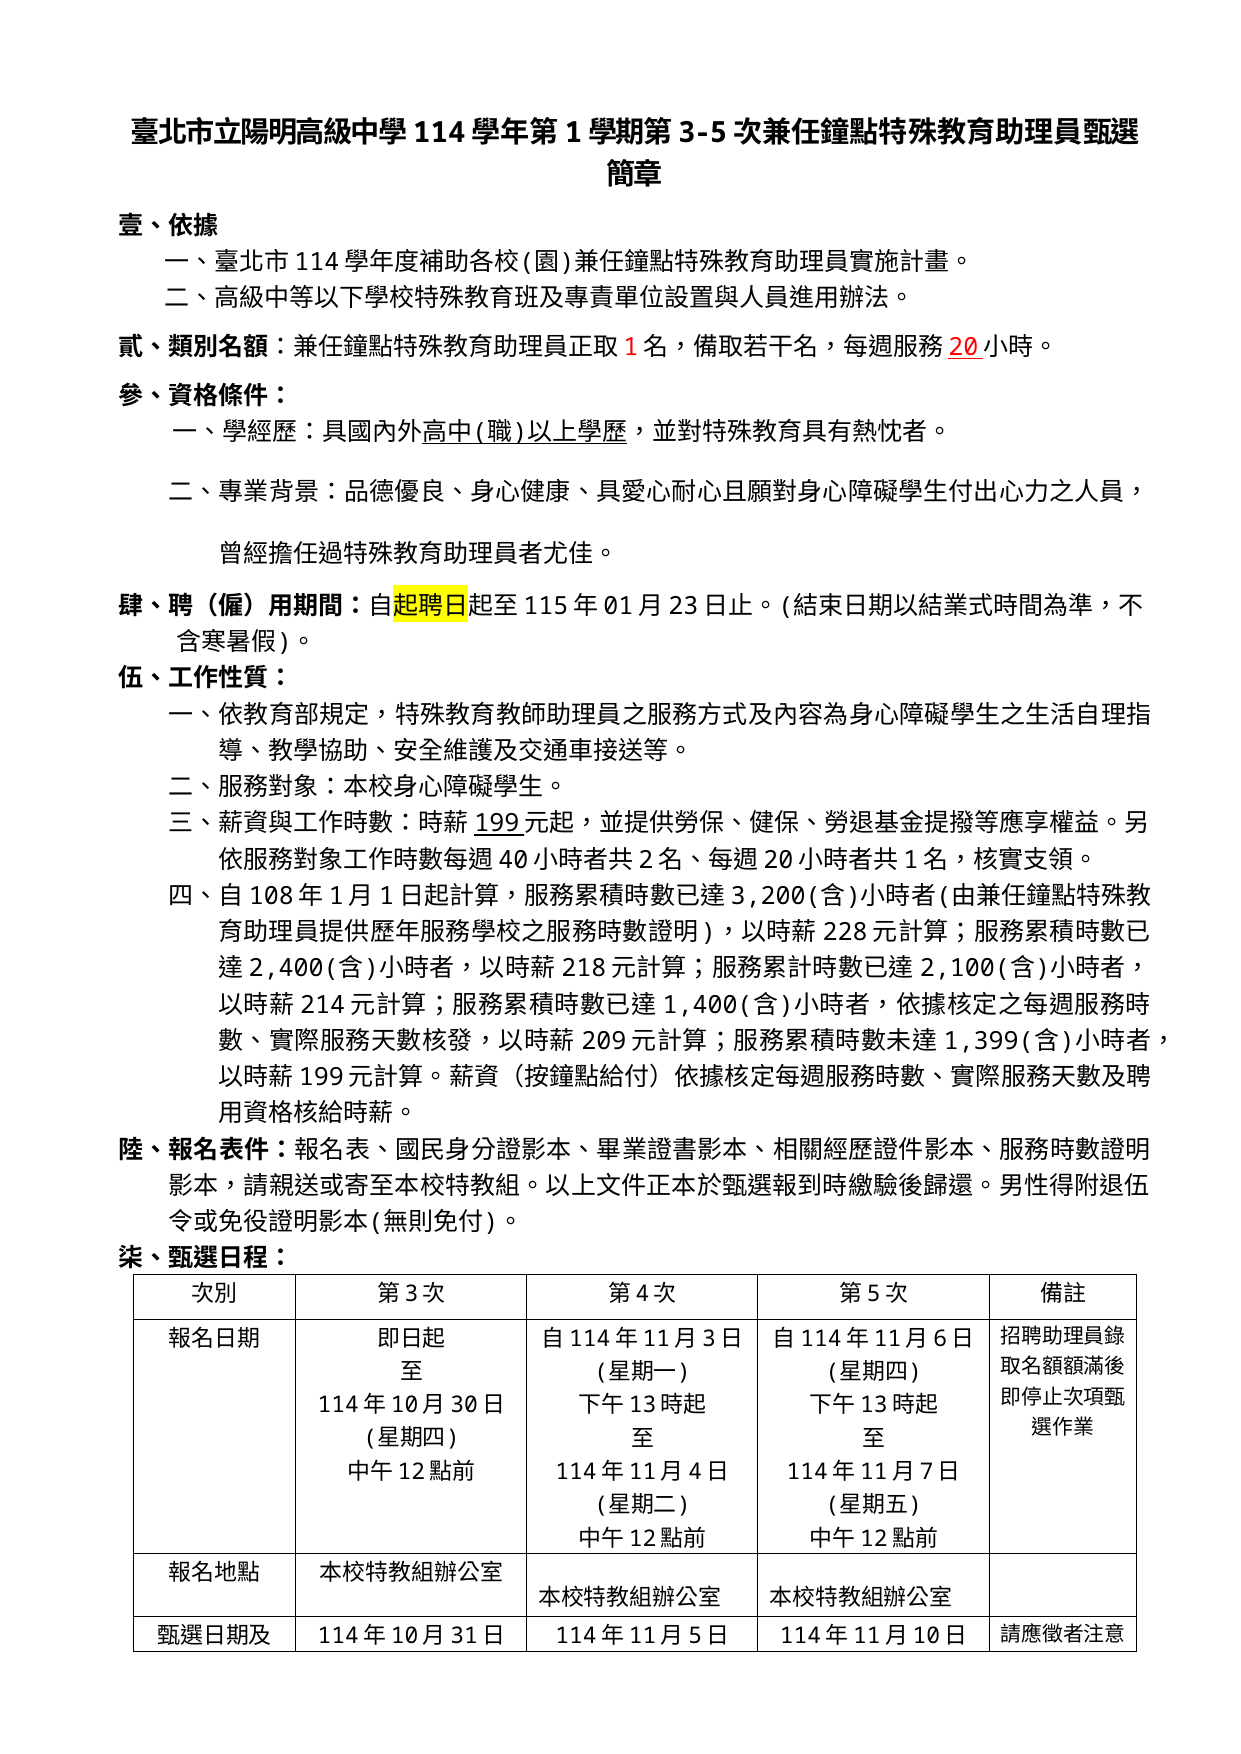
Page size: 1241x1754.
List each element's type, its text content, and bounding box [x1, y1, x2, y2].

text 二、高級中等以下學校特殊教育班及專責單位設置與人員進用辦法。 [164, 278, 1152, 314]
table_cell 本校特教組辦公室 [296, 1554, 526, 1616]
text 二、服務對象：本校身心障礙學生。 [168, 767, 1152, 803]
text 肆、聘（僱）用期間：自起聘日起至115年01月23日止。(結束日期以結業式時間為準，不含寒暑假)。 [118, 585, 1152, 658]
text 三、薪資與工作時數：時薪199元起，並提供勞保、健保、勞退基金提撥等應享權益。另依服務對象工作時數每週40小時者共2名、每週20小時者共1名，核實支領。 [168, 803, 1152, 875]
table_cell 請應徵者注意 [990, 1617, 1136, 1651]
table_cell 即日起 至 114年10月30日 (星期四) 中午12點前 [296, 1320, 526, 1553]
table_cell 招聘助理員錄取名額額滿後即停止次項甄選作業 [990, 1320, 1136, 1553]
table_header 備註 [990, 1275, 1136, 1318]
table_cell 114年11月5日 [527, 1617, 757, 1651]
text 陸、報名表件：報名表、國民身分證影本、畢業證書影本、相關經歷證件影本、服務時數證明影本，請親送或寄至本校特教組。以上文件正本於甄選報到時繳驗後歸還。男性得附退伍令或免役證明影本(無則免付)。 [118, 1129, 1152, 1238]
text 一、學經歷：具國內外高中(職)以上學歷，並對特殊教育具有熱忱者。 [142, 412, 1152, 448]
text 一、臺北市114學年度補助各校(園)兼任鐘點特殊教育助理員實施計畫。 [164, 242, 1152, 278]
text 四、自108年1月1日起計算，服務累積時數已達3,200(含)小時者(由兼任鐘點特殊教育助理員提供歷年服務學校之服務時數證明)，以時薪228元計算；服務累積時數已達2,400(含)小時者，以時薪218元計算；服務累計時數已達2,100(含)小時者，以時薪214元計算；服務累積時數已達1,400(含)小時者，依據核定之每週服務時數、實際服務天數核發，以時薪209元計算；服務累積時數未達1,399(含)小時者，以時薪199元計算。薪資（按鐘點給付）依據核定每週服務時數、實際服務天數及聘用資格核給時薪。 [168, 875, 1152, 1129]
text 伍、工作性質： [118, 658, 1152, 694]
text 二、專業背景：品德優良、身心健康、具愛心耐心且願對身心障礙學生付出心力之人員，曾經擔任過特殊教育助理員者尤佳。 [168, 448, 1152, 573]
table_header 次別 [134, 1275, 295, 1318]
table_cell 本校特教組辦公室 [758, 1554, 989, 1616]
table_cell 114年11月10日 [758, 1617, 989, 1651]
text 柒、甄選日程： [118, 1238, 1152, 1274]
text 一、依教育部規定，特殊教育教師助理員之服務方式及內容為身心障礙學生之生活自理指導、教學協助、安全維護及交通車接送等。 [168, 694, 1152, 767]
table_header 第4次 [527, 1275, 757, 1318]
table_cell 報名日期 [134, 1320, 295, 1553]
text 貳、類別名額：兼任鐘點特殊教育助理員正取1名，備取若干名，每週服務20小時。 [118, 327, 1152, 363]
table_cell 報名地點 [134, 1554, 295, 1616]
table_cell 114年10月31日 [296, 1617, 526, 1651]
text 臺北市立陽明高級中學114學年第1學期第3-5次兼任鐘點特殊教育助理員甄選簡章 [118, 108, 1152, 193]
table_cell 本校特教組辦公室 [527, 1554, 757, 1616]
text 壹、依據 [118, 205, 1152, 242]
table_cell [990, 1554, 1136, 1616]
table_header 第5次 [758, 1275, 989, 1318]
text 參、資格條件： [118, 375, 1152, 412]
table_cell 甄選日期及 [134, 1617, 295, 1651]
table_cell 自114年11月3日 (星期一) 下午13時起 至 114年11月4日 (星期二) 中午12點前 [527, 1320, 757, 1553]
table_header 第3次 [296, 1275, 526, 1318]
table_cell 自114年11月6日 (星期四) 下午13時起 至 114年11月7日 (星期五) 中午12點前 [758, 1320, 989, 1553]
